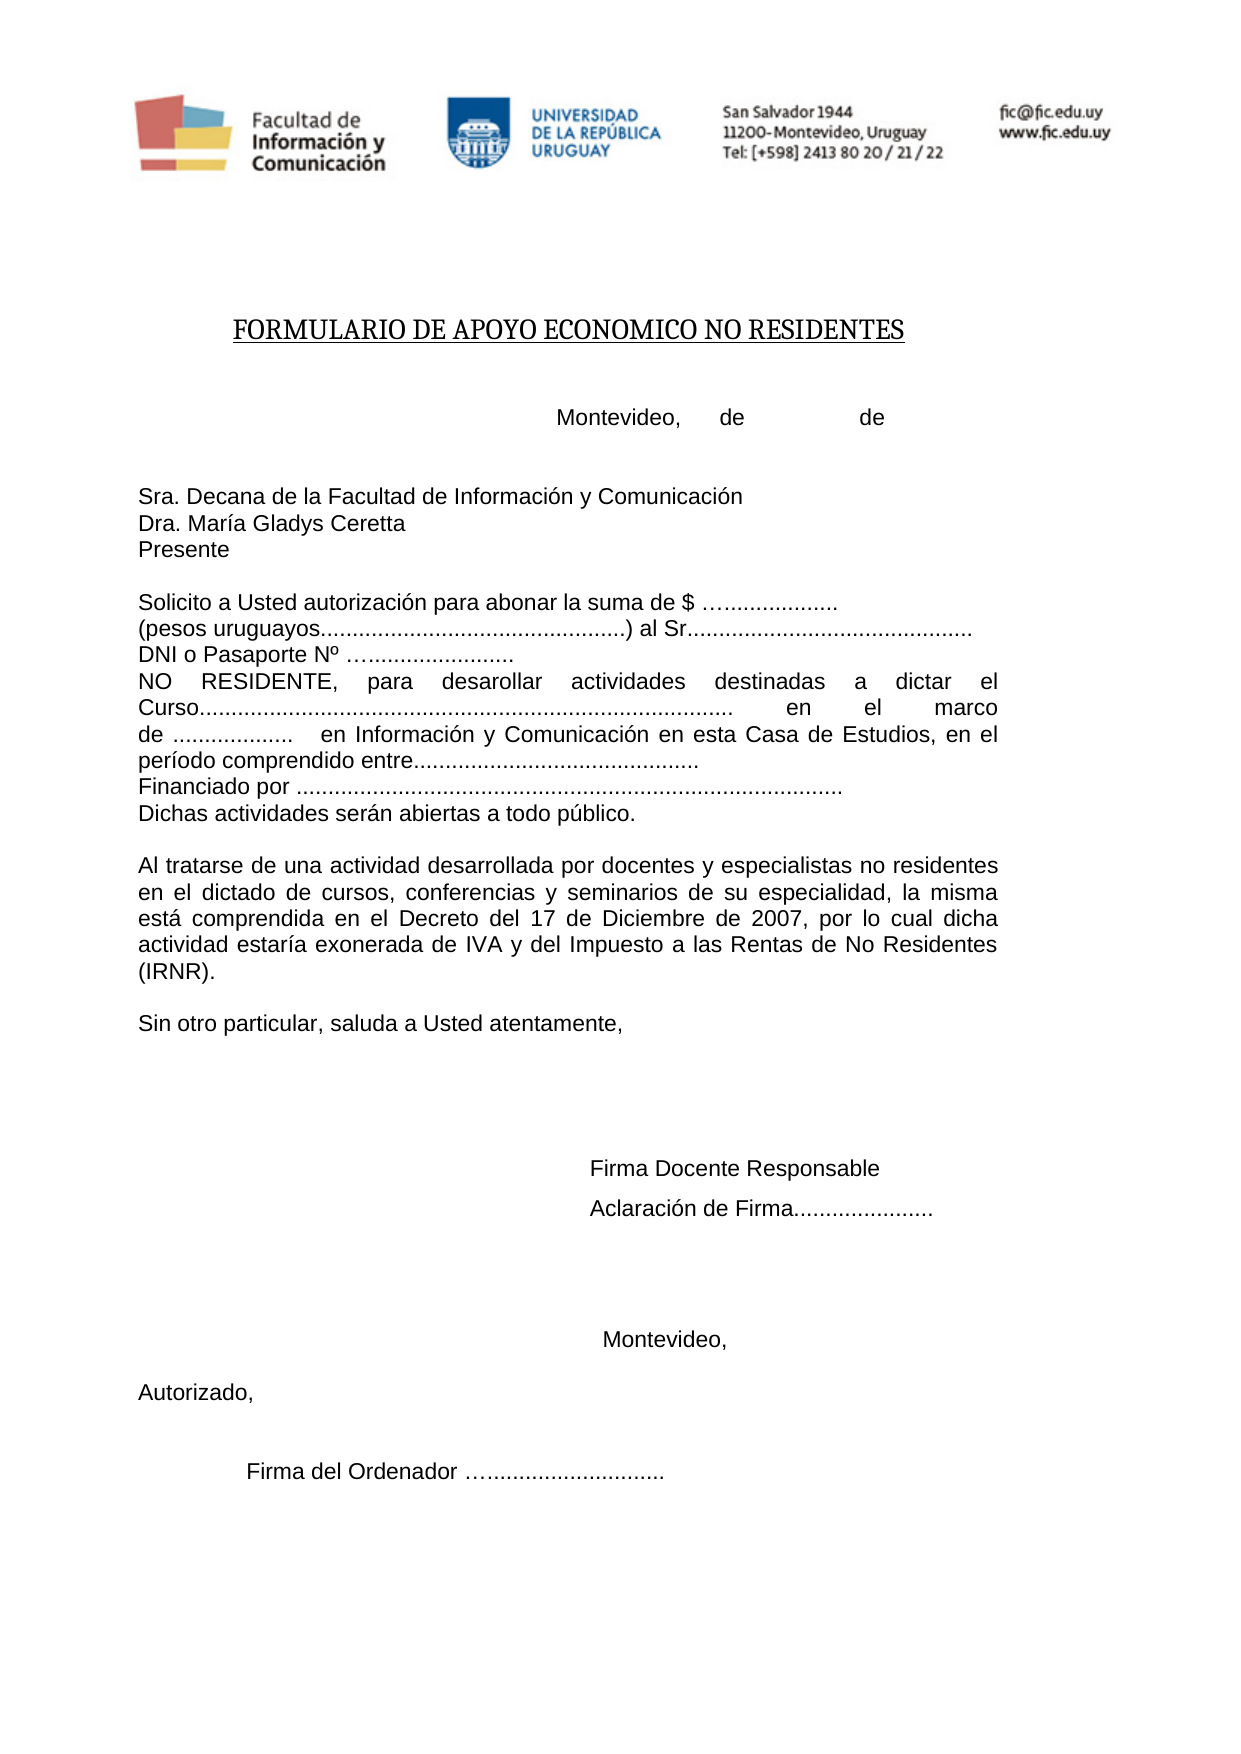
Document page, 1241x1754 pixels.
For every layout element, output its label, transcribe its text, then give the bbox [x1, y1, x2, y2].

text Firma del Ordenador …............................ [138, 1458, 999, 1484]
text Al tratarse de una actividad desarrollada por docentes y especialistas no residentes en el dictado de cursos, conferencias y seminarios de su especialidad, la misma está comprendida en el Decreto del 17 de Diciembre de 2007, por lo cual dicha actividad estaría exonerada de IVA y del Impuesto a las Rentas de No Residentes (IRNR). [138, 852, 999, 984]
text (pesos uruguayos................................................) al Sr............................................. [138, 615, 999, 641]
text Montevideo, de de [138, 404, 999, 431]
text Solicito a Usted autorización para abonar la suma de $ ….................. [138, 589, 999, 615]
text Sin otro particular, saluda a Usted atentamente, [138, 1010, 999, 1037]
text FORMULARIO DE APOYO ECONOMICO NO RESIDENTES [138, 313, 999, 347]
text Dra. María Gladys Ceretta [138, 510, 999, 536]
text NO RESIDENTE, para desarollar actividades destinadas a dictar el Curso.................................................................................... en el marco de ................... en Información y Comunicación en esta Casa de Estudios, en el período comprendido entre............................................. [138, 668, 999, 773]
text Dichas actividades serán abiertas a todo público. [138, 799, 999, 826]
text Aclaración de Firma...................... [138, 1195, 999, 1221]
text Autorizado, [138, 1379, 999, 1406]
text Presente [138, 536, 999, 562]
text Sra. Decana de la Facultad de Información y Comunicación [138, 483, 999, 510]
picture [0, 0, 1241, 238]
text Financiado por ...................................................................................... [138, 773, 999, 799]
text Firma Docente Responsable [138, 1155, 999, 1182]
text Montevideo, [138, 1326, 999, 1353]
text DNI o Pasaporte Nº …....................... [138, 641, 999, 668]
